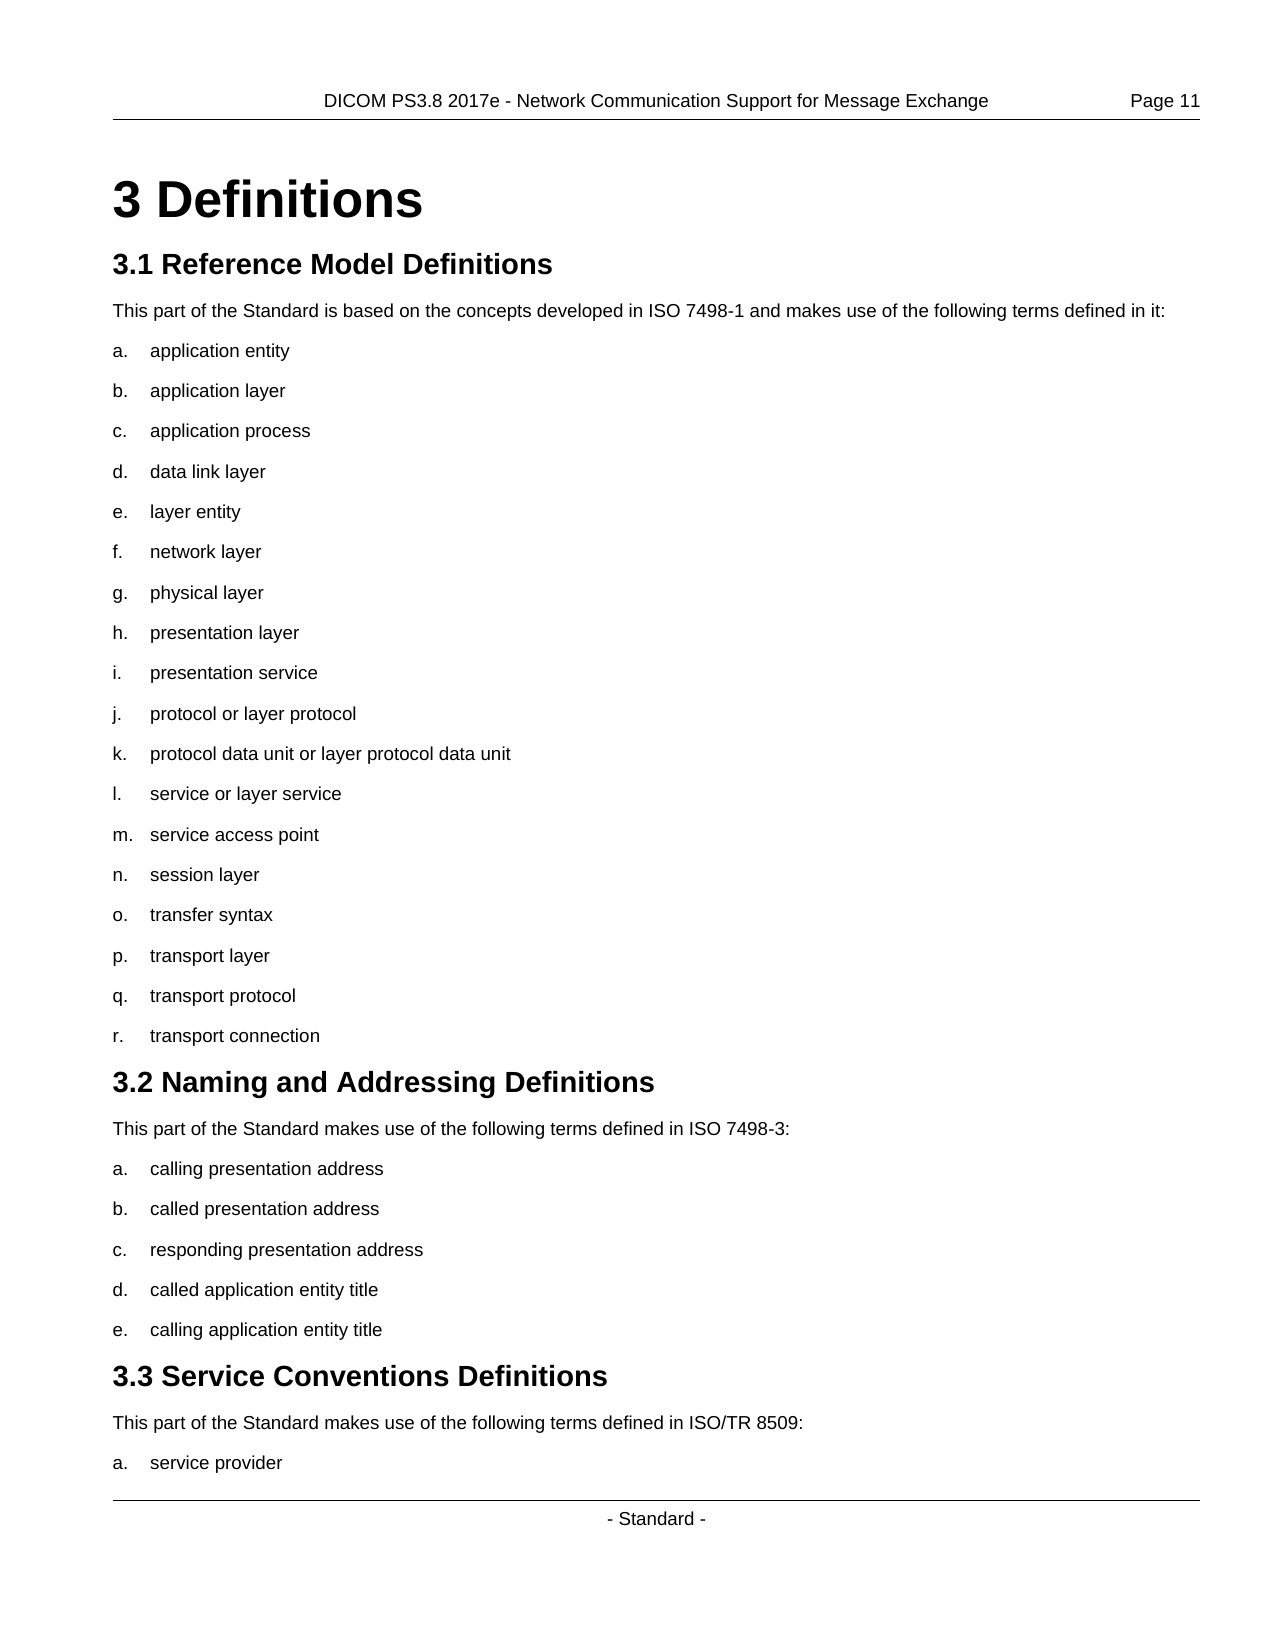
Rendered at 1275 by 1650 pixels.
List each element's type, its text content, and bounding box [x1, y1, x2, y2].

list application entity [112, 340, 1200, 361]
list transfer syntax [112, 904, 1200, 926]
list network layer [112, 541, 1200, 563]
list presentation service [112, 662, 1200, 684]
list application process [112, 420, 1200, 442]
list called application entity title [112, 1279, 1200, 1300]
list physical layer [112, 582, 1200, 603]
list protocol or layer protocol [112, 702, 1200, 724]
list service provider [112, 1452, 1200, 1474]
text 3.1 Reference Model Definitions [112, 247, 1200, 281]
list calling application entity title [112, 1319, 1200, 1341]
list service or layer service [112, 783, 1200, 805]
text 3 Definitions [112, 169, 1200, 228]
list transport connection [112, 1025, 1200, 1047]
list transport layer [112, 944, 1200, 966]
list calling presentation address [112, 1158, 1200, 1179]
list data link layer [112, 461, 1200, 482]
text This part of the Standard makes use of the following terms defined in ISO 7498-3: [112, 1118, 1200, 1139]
list called presentation address [112, 1198, 1200, 1220]
list layer entity [112, 501, 1200, 522]
text 3.2 Naming and Addressing Definitions [112, 1065, 1200, 1099]
list presentation layer [112, 622, 1200, 643]
list session layer [112, 864, 1200, 885]
list protocol data unit or layer protocol data unit [112, 743, 1200, 764]
list transport protocol [112, 985, 1200, 1006]
list service access point [112, 823, 1200, 845]
text 3.3 Service Conventions Definitions [112, 1359, 1200, 1393]
text This part of the Standard is based on the concepts developed in ISO 7498-1 and makes use of the following terms defined in it: [112, 299, 1200, 321]
list application layer [112, 380, 1200, 402]
list responding presentation address [112, 1238, 1200, 1260]
text This part of the Standard makes use of the following terms defined in ISO/TR 8509: [112, 1412, 1200, 1433]
